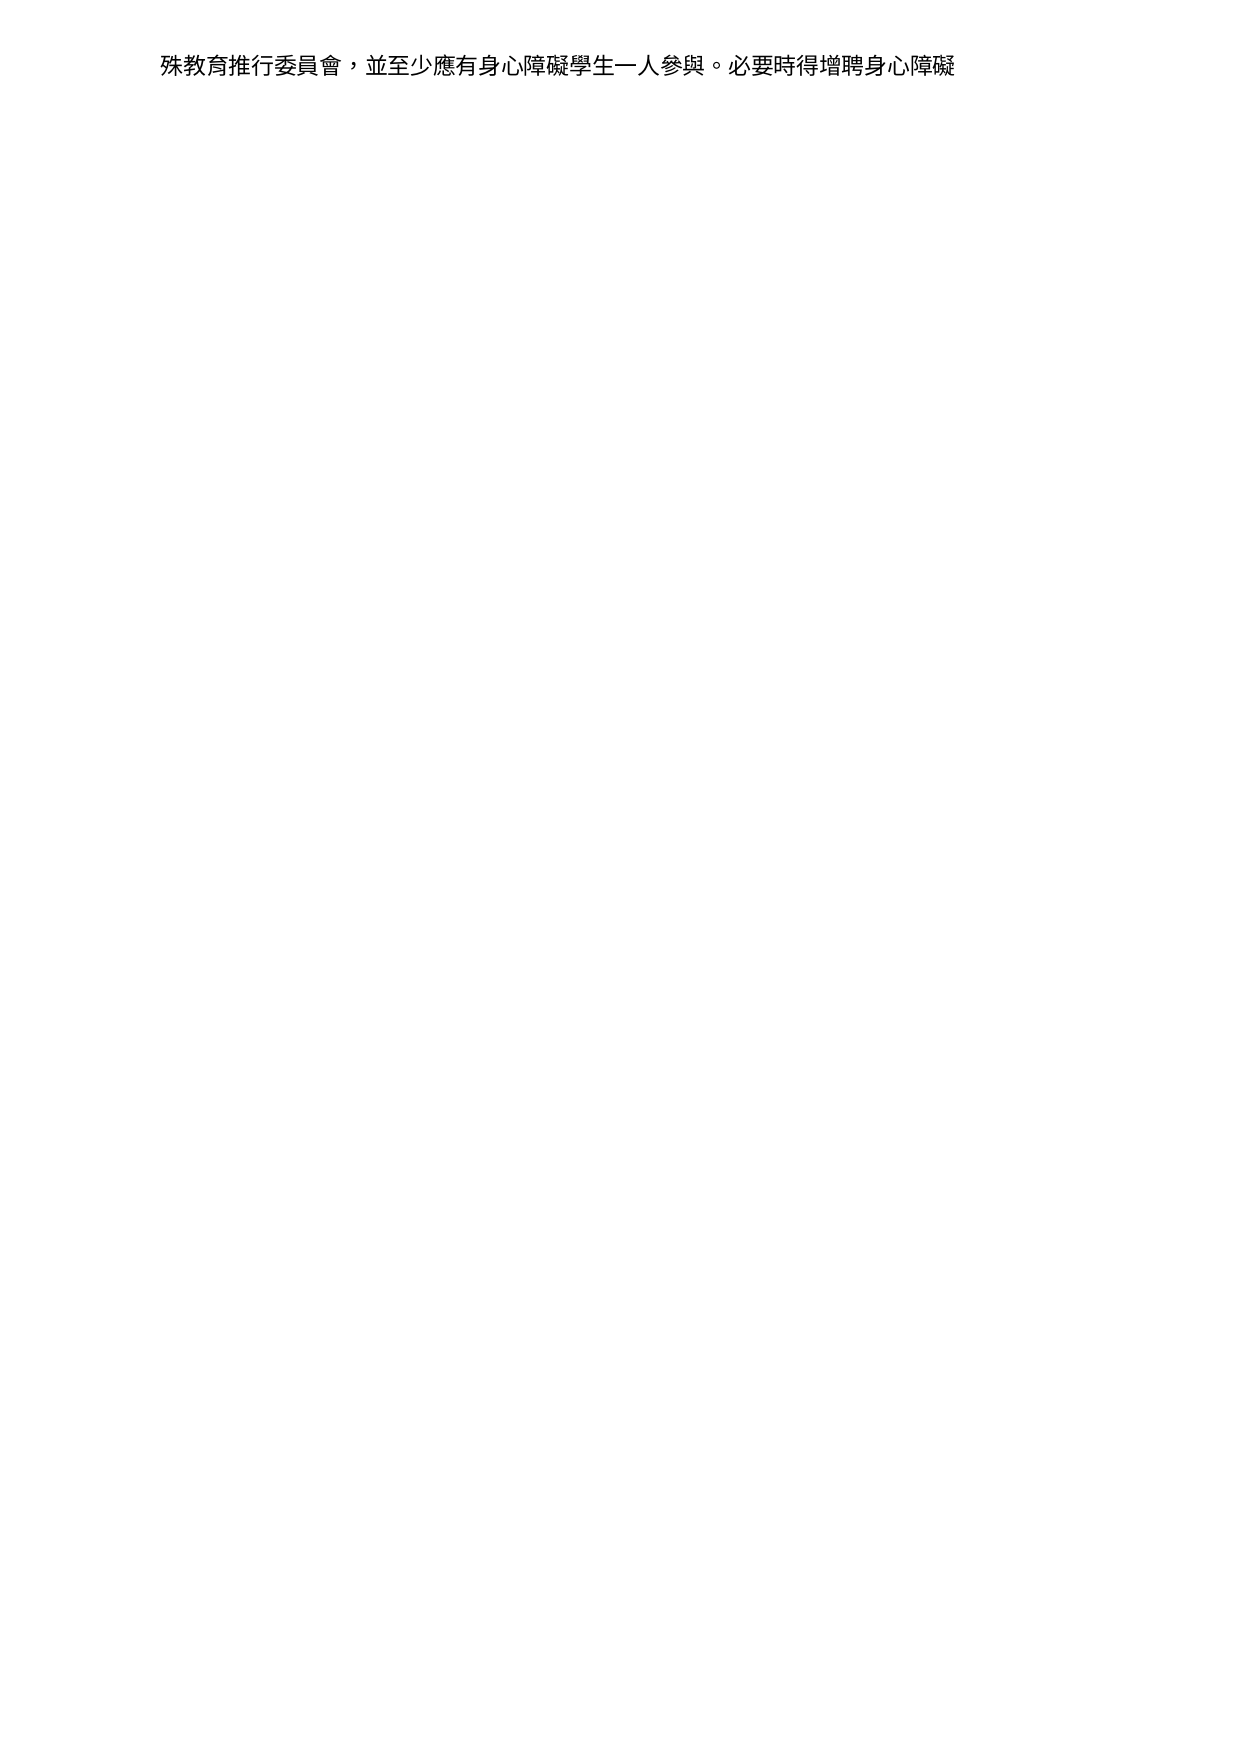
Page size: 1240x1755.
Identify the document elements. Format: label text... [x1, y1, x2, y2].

list 殊教育推行委員會，並至少應有身心障礙學生一人參與。必要時得增聘身心障礙 [123, 48, 1092, 81]
